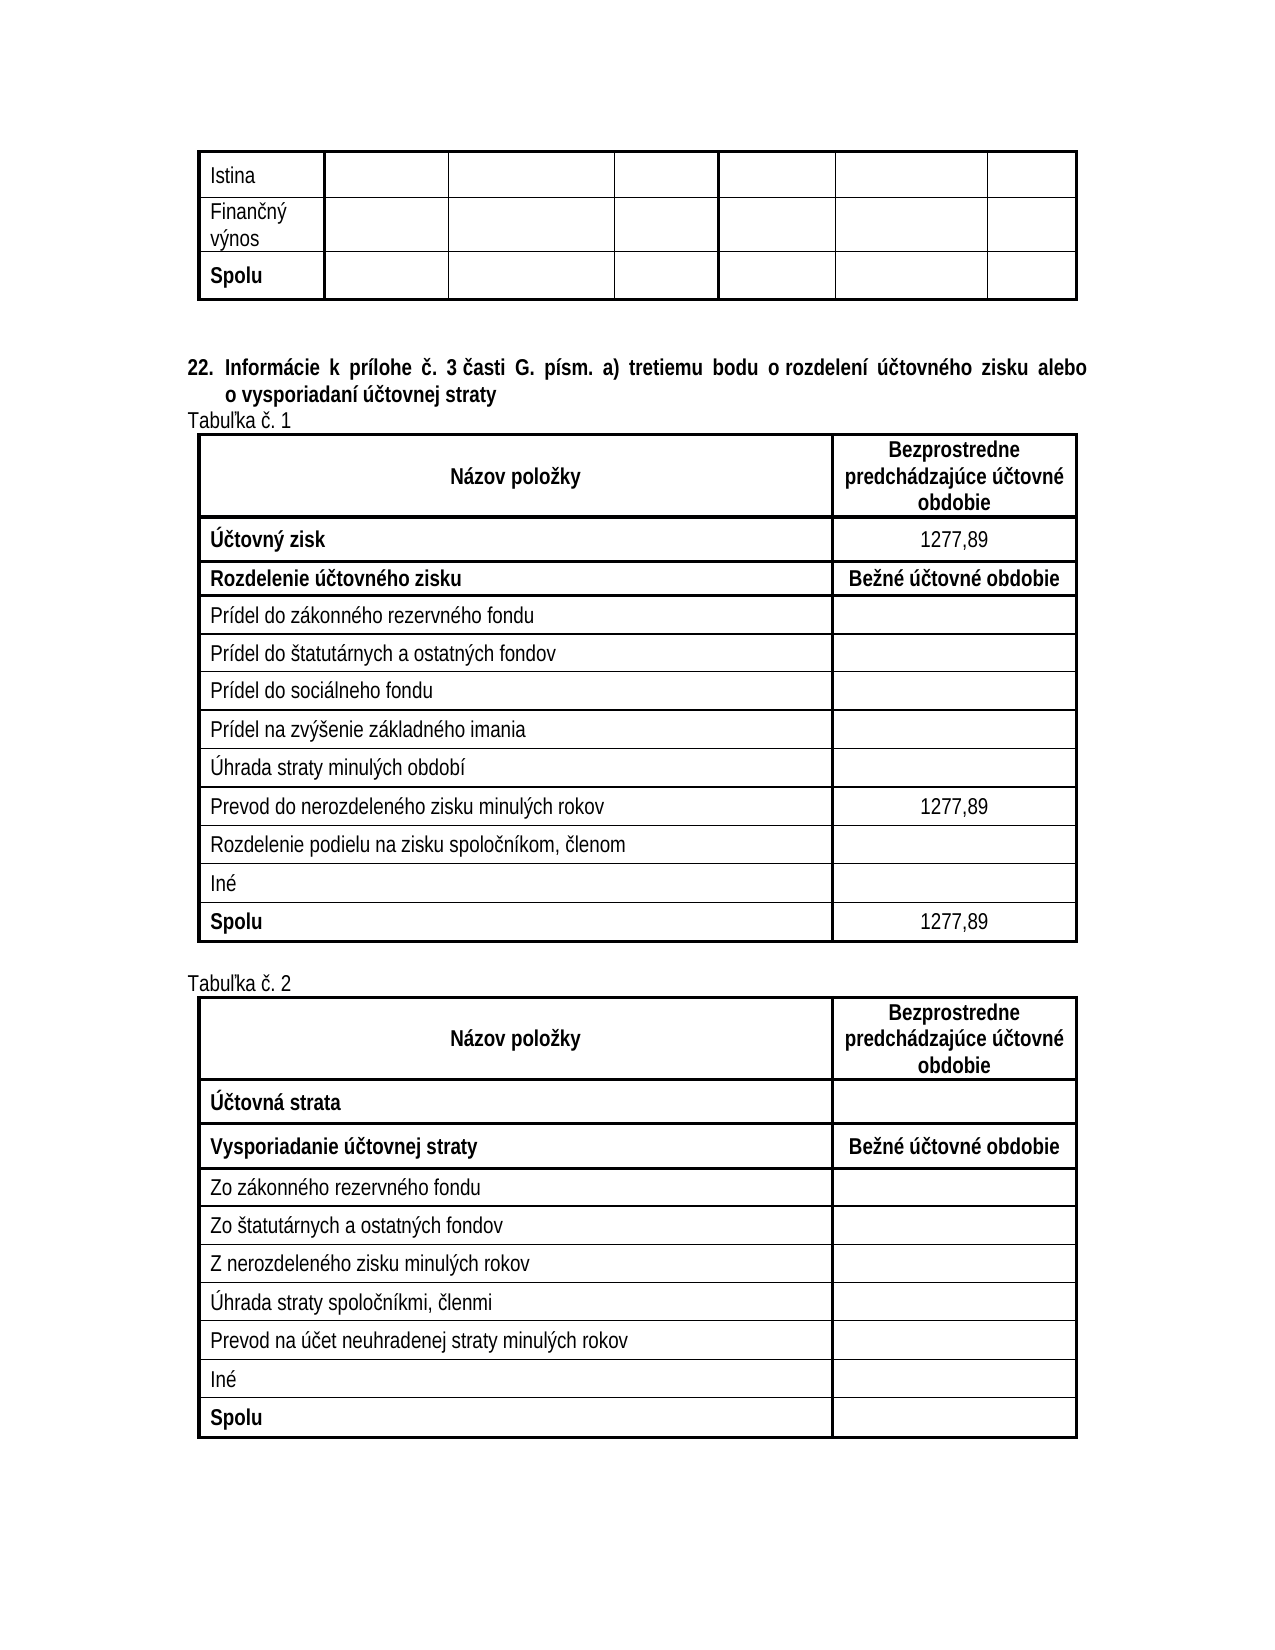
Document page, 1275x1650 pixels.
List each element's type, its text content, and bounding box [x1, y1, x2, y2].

table_cell [834, 1245, 1075, 1282]
table_cell [449, 198, 614, 251]
table_cell [834, 635, 1075, 671]
table_cell Účtovný zisk [201, 519, 831, 560]
table_cell [720, 198, 835, 251]
text 22. Informácie k prílohe č. 3 časti G. písm. a) tretiemu bodu o rozdelení účtovného zisku alebo o vysporiadaní účtovnej straty [187, 354, 1087, 407]
table_cell [836, 153, 987, 197]
table_cell Prídel na zvýšenie základného imania [201, 711, 831, 748]
table_cell Iné [201, 1360, 831, 1397]
table_header Názov položky [201, 436, 831, 515]
table_cell Prídel do štatutárnych a ostatných fondov [201, 635, 831, 671]
table_cell Zo štatutárnych a ostatných fondov [201, 1207, 831, 1243]
table_cell Úhrada straty minulých období [201, 749, 831, 786]
table_cell [834, 1321, 1075, 1359]
table_cell [834, 597, 1075, 632]
table_header Bezprostredne predchádzajúce účtovné obdobie [834, 436, 1075, 515]
table_cell [836, 252, 987, 298]
table_cell [834, 826, 1075, 863]
table_cell 1277,89 [834, 788, 1075, 825]
table_cell [834, 1170, 1075, 1205]
table_cell Finančný výnos [201, 198, 323, 251]
table_cell [834, 1081, 1075, 1122]
table_header Bezprostredne predchádzajúce účtovné obdobie [834, 999, 1075, 1078]
table_cell Prídel do zákonného rezervného fondu [201, 597, 831, 632]
table_cell [720, 153, 835, 197]
table_cell Prídel do sociálneho fondu [201, 672, 831, 709]
table_cell [836, 198, 987, 251]
table_cell [834, 1207, 1075, 1243]
table_cell [615, 153, 717, 197]
table_cell Spolu [201, 903, 831, 940]
table_cell Úhrada straty spoločníkmi, členmi [201, 1283, 831, 1320]
table_cell [834, 672, 1075, 709]
table_cell Spolu [201, 252, 323, 298]
table_header Názov položky [201, 999, 831, 1078]
table_cell [988, 153, 1075, 197]
table_cell [834, 749, 1075, 786]
table_cell Spolu [201, 1398, 831, 1436]
text Tabuľka č. 1 [187, 407, 1087, 433]
table_cell Rozdelenie účtovného zisku [201, 563, 831, 594]
table_cell [834, 1398, 1075, 1436]
table_cell [720, 252, 835, 298]
table_cell Bežné účtovné obdobie [834, 563, 1075, 594]
table_cell [834, 711, 1075, 748]
table_cell [834, 864, 1075, 902]
table_cell Prevod do nerozdeleného zisku minulých rokov [201, 788, 831, 825]
text Tabuľka č. 2 [187, 969, 1087, 996]
table_cell [988, 198, 1075, 251]
table_cell [988, 252, 1075, 298]
table_cell [326, 252, 448, 298]
table_cell Vysporiadanie účtovnej straty [201, 1125, 831, 1167]
table_cell Zo zákonného rezervného fondu [201, 1170, 831, 1205]
table_cell [449, 252, 614, 298]
table_cell [326, 198, 448, 251]
table_cell Bežné účtovné obdobie [834, 1125, 1075, 1167]
table_cell Účtovná strata [201, 1081, 831, 1122]
table_cell 1277,89 [834, 903, 1075, 940]
table_cell [615, 252, 717, 298]
table_cell [449, 153, 614, 197]
table_cell Rozdelenie podielu na zisku spoločníkom, členom [201, 826, 831, 863]
table_cell [834, 1283, 1075, 1320]
table_cell [326, 153, 448, 197]
table_cell Prevod na účet neuhradenej straty minulých rokov [201, 1321, 831, 1359]
table_cell Iné [201, 864, 831, 902]
table_cell 1277,89 [834, 519, 1075, 560]
table_cell [615, 198, 717, 251]
table_cell Istina [201, 153, 323, 197]
table_cell Z nerozdeleného zisku minulých rokov [201, 1245, 831, 1282]
table_cell [834, 1360, 1075, 1397]
